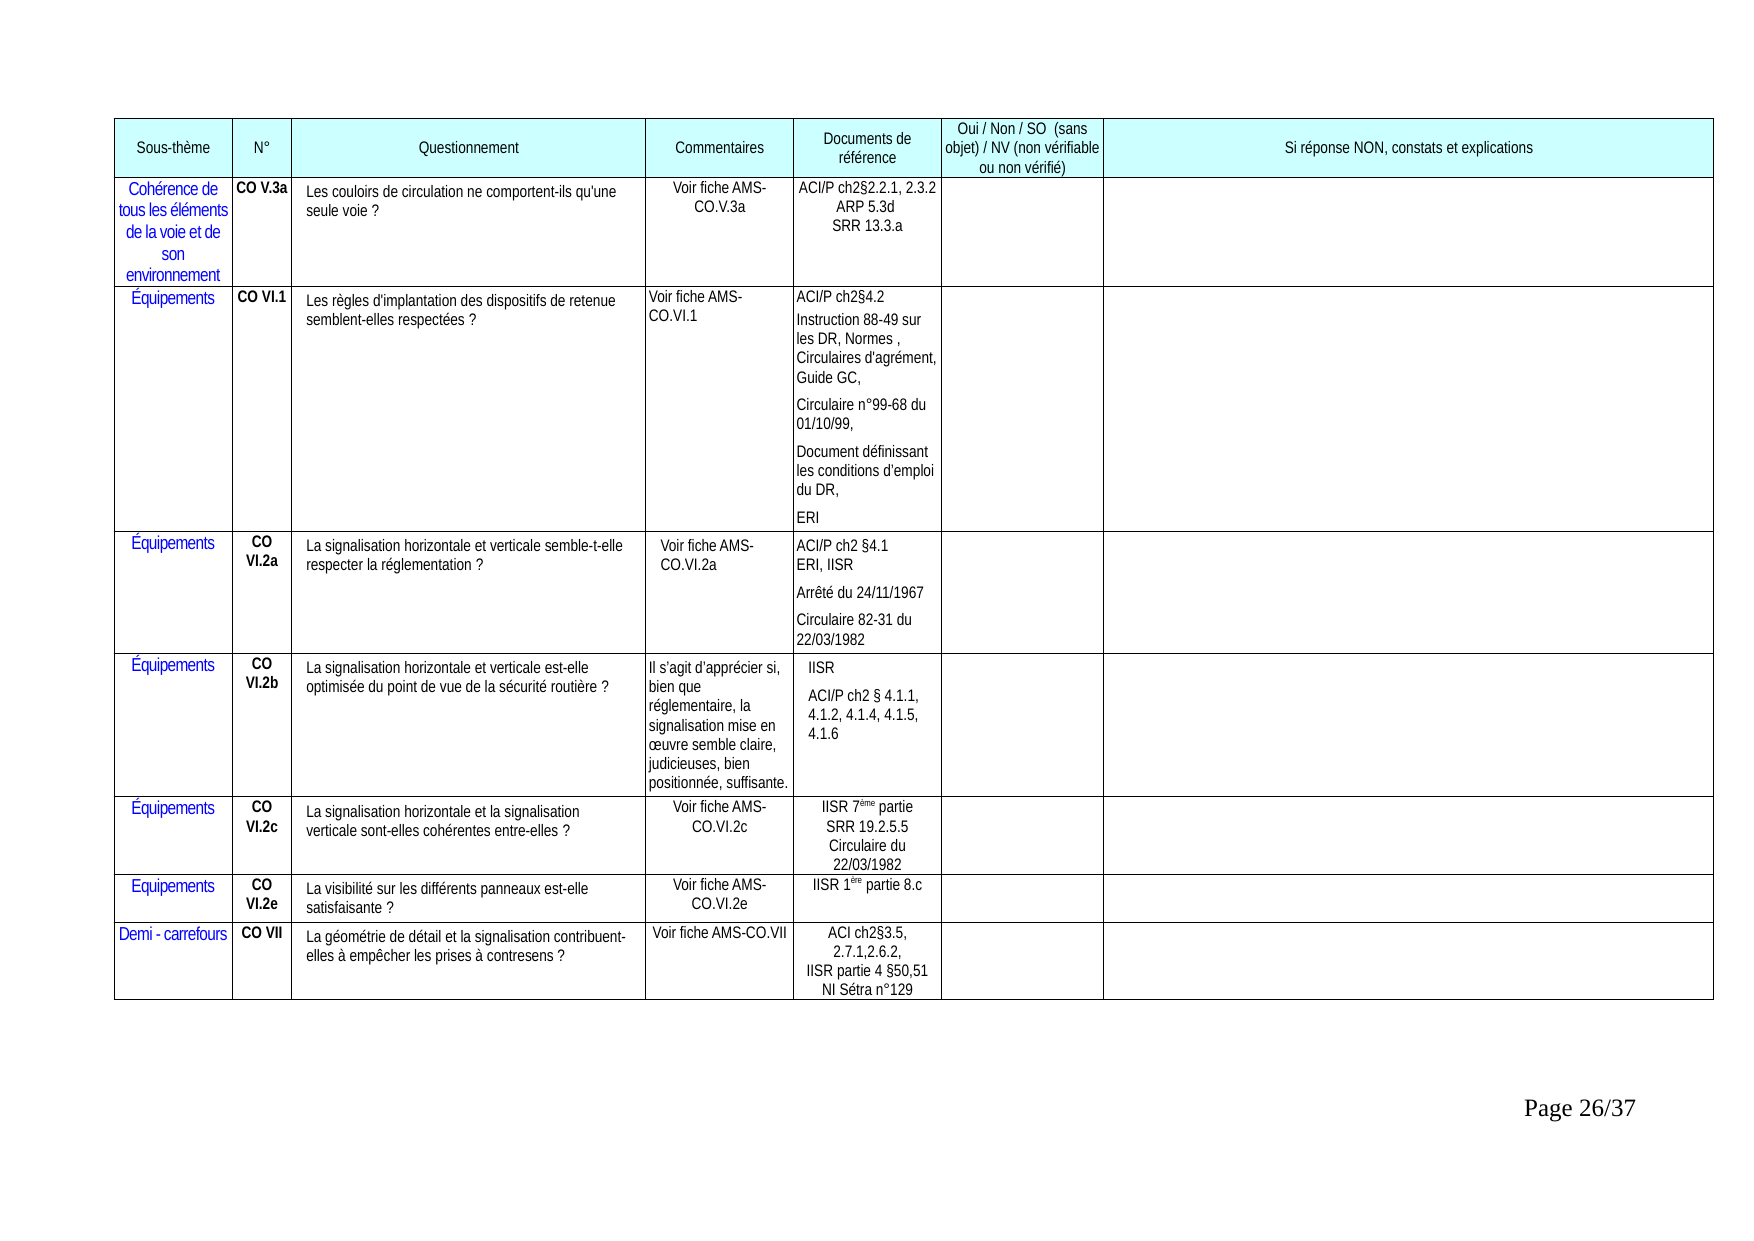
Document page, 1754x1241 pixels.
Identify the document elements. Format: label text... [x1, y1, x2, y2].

table_cell [942, 923, 1103, 999]
table_cell [942, 287, 1103, 531]
table_cell Voir fiche AMS-CO.VI.2c [646, 797, 793, 874]
table_cell [1104, 178, 1713, 286]
table_cell ACI/P ch2§4.2 Instruction 88-49 sur les DR, Normes , Circulaires d'agrément, Guide GC, Circulaire n°99-68 du 01/10/99, Document définissant les conditions d’emploi du DR, ERI [794, 287, 941, 531]
table_cell Voir fiche AMS-CO.VI.2e [646, 875, 793, 922]
table_cell [1104, 797, 1713, 874]
table_cell La géométrie de détail et la signalisation contribuent-elles à empêcher les prises à contresens ? [292, 923, 645, 999]
table_cell CO VI.2a [233, 532, 291, 653]
table_header Questionnement [292, 119, 645, 177]
table_cell CO VI.2c [233, 797, 291, 874]
table_cell CO VI.2e [233, 875, 291, 922]
table_cell La signalisation horizontale et verticale semble-t-elle respecter la réglementation ? [292, 532, 645, 653]
table_cell Voir fiche AMS-CO.V.3a [646, 178, 793, 286]
table_cell [942, 797, 1103, 874]
table_cell La visibilité sur les différents panneaux est-elle satisfaisante ? [292, 875, 645, 922]
table_header Sous-thème [115, 119, 232, 177]
table_cell ACI/P ch2 §4.1 ERI, IISR Arrêté du 24/11/1967 Circulaire 82-31 du 22/03/1982 [794, 532, 941, 653]
table_cell Voir fiche AMS-CO.VII [646, 923, 793, 999]
table_cell Équipements [115, 532, 232, 653]
table_header Si réponse NON, constats et explications [1104, 119, 1713, 177]
table_cell CO VI.1 [233, 287, 291, 531]
table_cell Les règles d'implantation des dispositifs de retenue semblent-elles respectées ? [292, 287, 645, 531]
table_cell [942, 178, 1103, 286]
table_header Oui / Non / SO (sans objet) / NV (non vérifiable ou non vérifié) [942, 119, 1103, 177]
table_cell [1104, 287, 1713, 531]
table_cell La signalisation horizontale et verticale est-elle optimisée du point de vue de la sécurité routière ? [292, 654, 645, 796]
table_cell [942, 532, 1103, 653]
table_cell Équipements [115, 654, 232, 796]
table_cell ACI ch2§3.5, 2.7.1,2.6.2, IISR partie 4 §50,51 NI Sétra n°129 [794, 923, 941, 999]
table_cell IISR 1ère partie 8.c [794, 875, 941, 922]
table_cell Équipements [115, 287, 232, 531]
table_cell ACI/P ch2§2.2.1, 2.3.2 ARP 5.3d SRR 13.3.a [794, 178, 941, 286]
table_header N° [233, 119, 291, 177]
table_cell Équipements [115, 797, 232, 874]
table_cell [1104, 923, 1713, 999]
table_header Documents de référence [794, 119, 941, 177]
table_cell CO VI.2b [233, 654, 291, 796]
table_cell Equipements [115, 875, 232, 922]
table_cell [1104, 532, 1713, 653]
table_cell CO V.3a [233, 178, 291, 286]
table_cell Cohérence de tous les éléments de la voie et de son environnement [115, 178, 232, 286]
table_cell La signalisation horizontale et la signalisation verticale sont-elles cohérentes entre-elles ? [292, 797, 645, 874]
table_cell [1104, 654, 1713, 796]
table_header Commentaires [646, 119, 793, 177]
table_cell Voir fiche AMS-CO.VI.2a [646, 532, 793, 653]
table_cell [1104, 875, 1713, 922]
table_cell [942, 875, 1103, 922]
table_cell IISR ACI/P ch2 § 4.1.1, 4.1.2, 4.1.4, 4.1.5, 4.1.6 [794, 654, 941, 796]
table_cell Les couloirs de circulation ne comportent-ils qu'une seule voie ? [292, 178, 645, 286]
table_cell Demi - carrefours [115, 923, 232, 999]
table_cell Il s’agit d’apprécier si, bien que réglementaire, la signalisation mise en œuvre semble claire, judicieuses, bien positionnée, suffisante. [646, 654, 793, 796]
table_cell Voir fiche AMS-CO.VI.1 [646, 287, 793, 531]
table_cell [942, 654, 1103, 796]
table_cell CO VII [233, 923, 291, 999]
table_cell IISR 7ème partie SRR 19.2.5.5 Circulaire du 22/03/1982 [794, 797, 941, 874]
